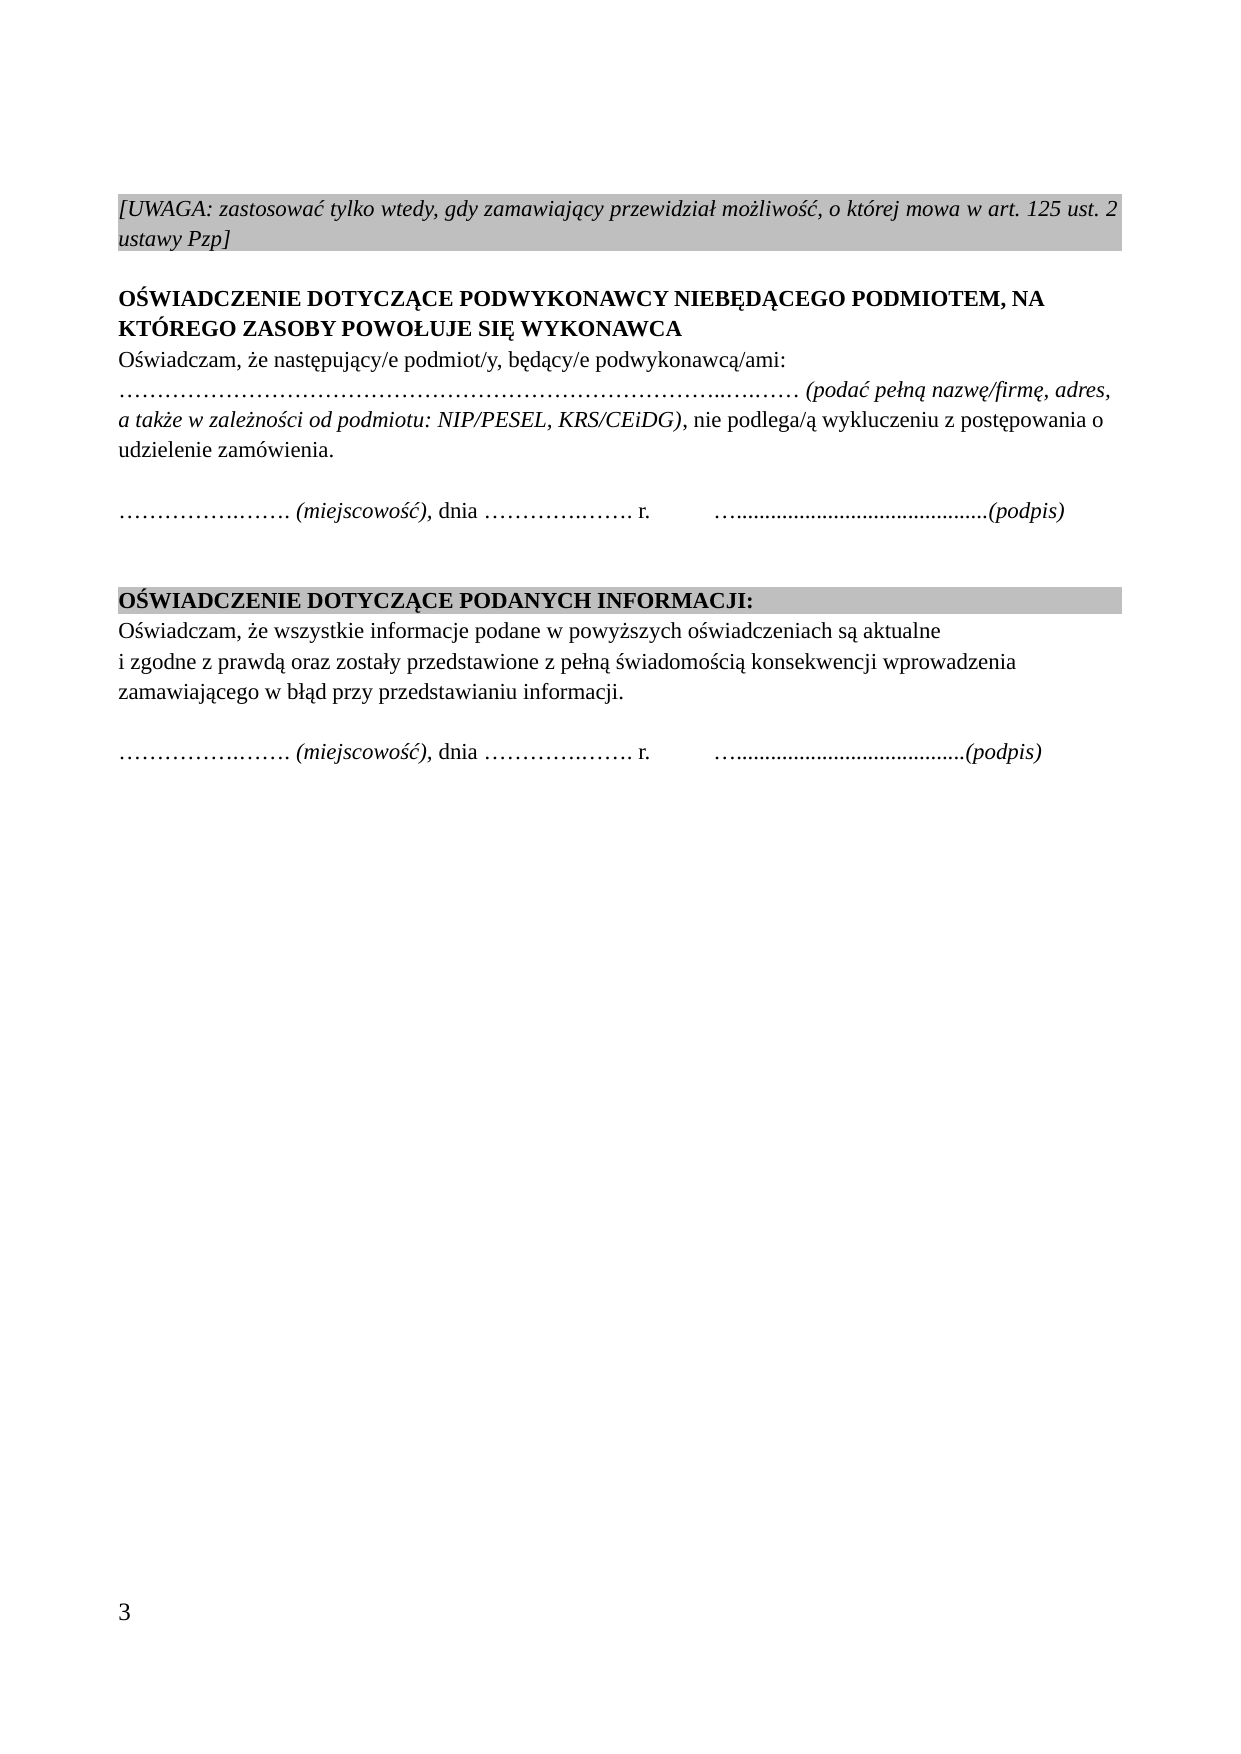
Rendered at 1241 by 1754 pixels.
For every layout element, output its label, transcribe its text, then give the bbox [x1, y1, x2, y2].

text OŚWIADCZENIE DOTYCZĄCE PODANYCH INFORMACJI: [118, 587, 1122, 614]
text …………….……. (miejscowość), dnia ………….……. r. …............................................(podpis) [118, 497, 1122, 523]
text OŚWIADCZENIE DOTYCZĄCE PODWYKONAWCY NIEBĘDĄCEGO PODMIOTEM, NA KTÓREGO ZASOBY POWOŁUJE SIĘ WYKONAWCA [118, 255, 1122, 342]
text …………….……. (miejscowość), dnia ………….……. r. …........................................(podpis) [118, 738, 1122, 765]
text Oświadczam, że następujący/e podmiot/y, będący/e podwykonawcą/ami: ……………………………………………………………………..….…… (podać pełną nazwę/firmę, adres, a także w zależności od podmiotu: NIP/PESEL, KRS/CEiDG), nie podlega/ą wykluczeniu z postępowania o udzielenie zamówienia. [118, 346, 1122, 463]
text [UWAGA: zastosować tylko wtedy, gdy zamawiający przewidział możliwość, o której mowa w art. 125 ust. 2 ustawy Pzp] [118, 194, 1122, 251]
text Oświadczam, że wszystkie informacje podane w powyższych oświadczeniach są aktualne i zgodne z prawdą oraz zostały przedstawione z pełną świadomością konsekwencji wprowadzenia zamawiającego w błąd przy przedstawianiu informacji. [118, 617, 1122, 704]
